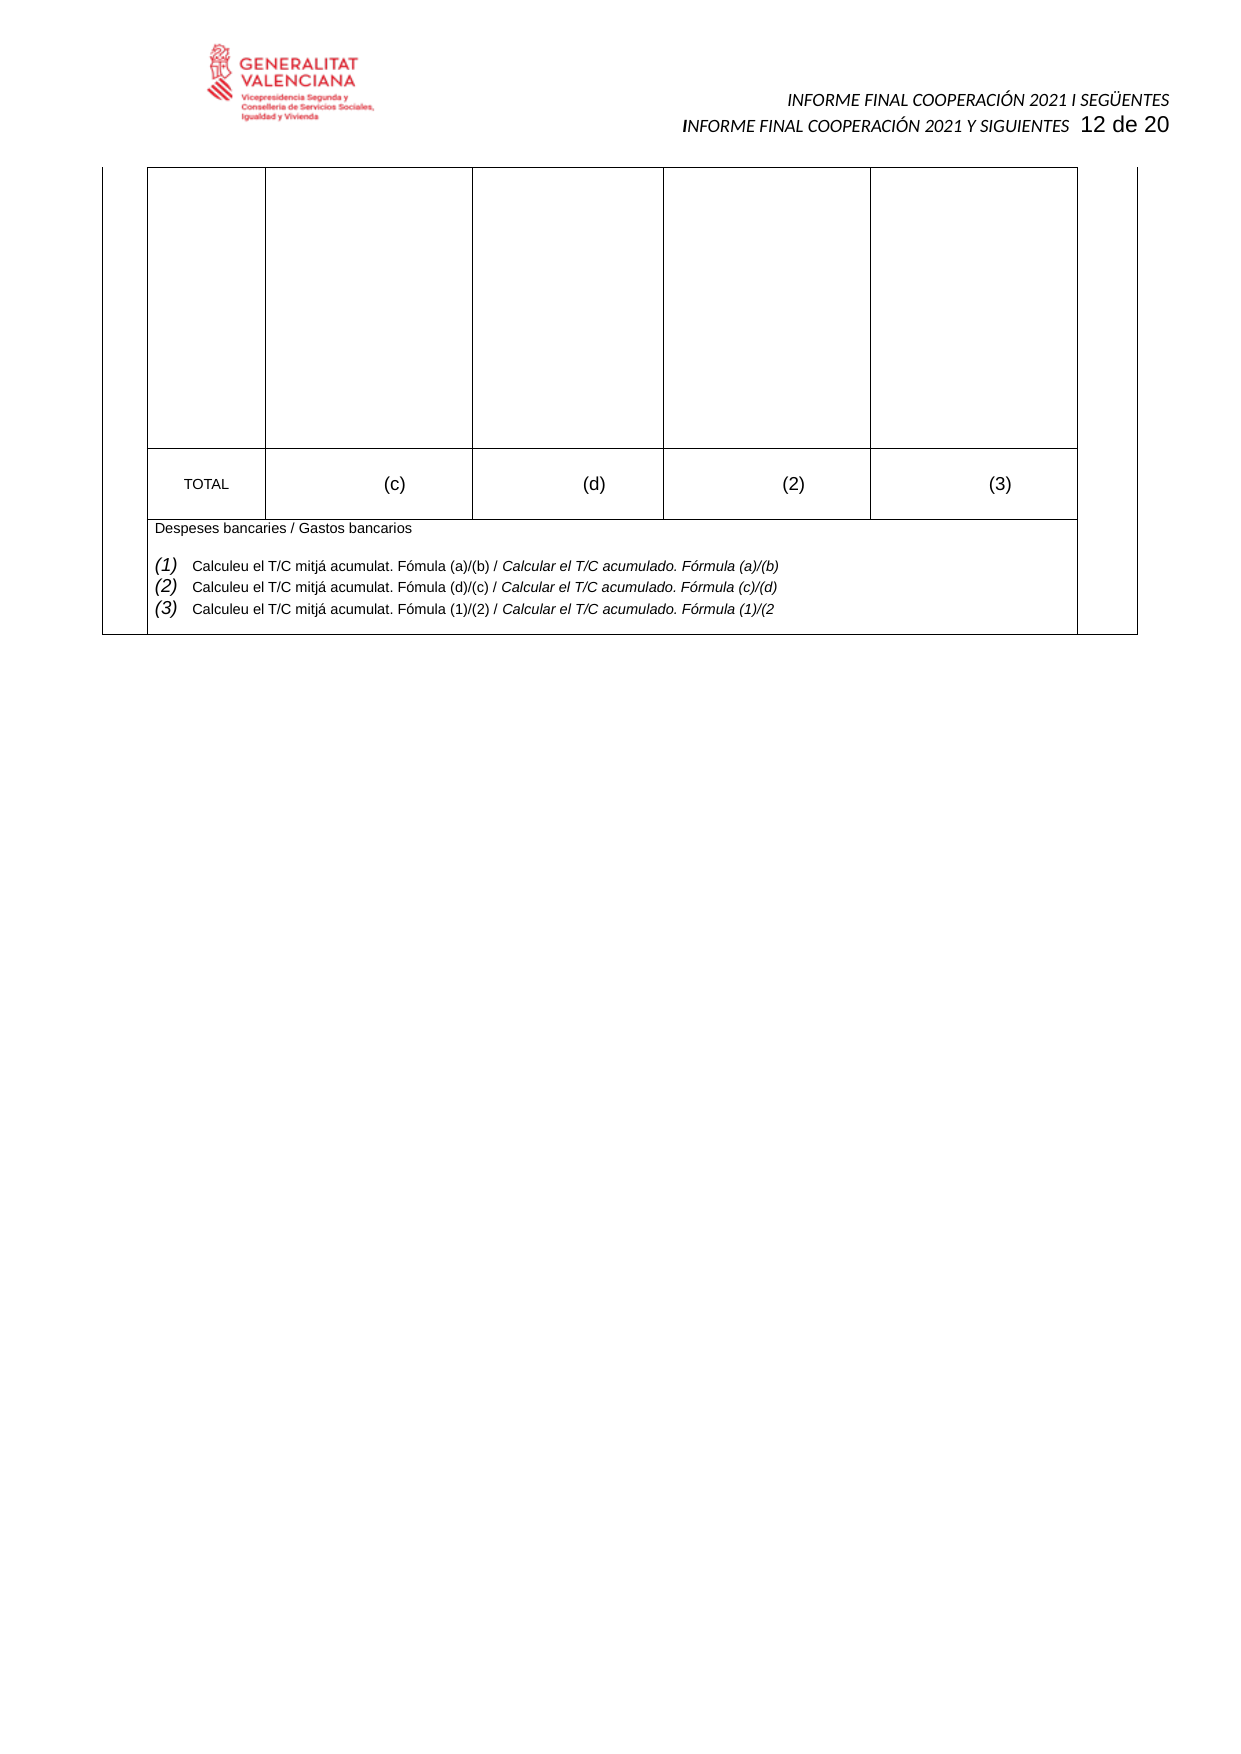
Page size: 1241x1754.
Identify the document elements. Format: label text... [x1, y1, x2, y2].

table_cell Despeses bancaries / Gastos bancarios Calculeu el T/C mitjá acumulat. Fómula (a)/(b) / Calcular el T/C acumulado. Fórmula (a)/(b) Calculeu el T/C mitjá acumulat. Fómula (d)/(c) / Calcular el T/C acumulado. Fórmula (c)/(d) Calculeu el T/C mitjá acumulat. Fómula (1)/(2) / Calcular el T/C acumulado. Fórmula (1)/(2 [148, 520, 1077, 634]
table_cell (d) [473, 449, 663, 519]
table_cell [473, 168, 663, 448]
table_cell [103, 519, 147, 634]
table_cell (c) [266, 449, 472, 519]
table_cell (3) [871, 449, 1077, 519]
table_cell [1078, 167, 1137, 448]
table_cell (2) [664, 449, 870, 519]
table_cell [103, 448, 147, 519]
table_cell [103, 167, 147, 448]
table_cell [1078, 448, 1137, 519]
table_cell [266, 168, 472, 448]
table_cell [664, 168, 870, 448]
table_cell TOTAL [148, 449, 265, 519]
picture [176, 22, 428, 140]
table_cell [148, 168, 265, 448]
table_cell [871, 168, 1077, 448]
table_cell [1078, 519, 1137, 634]
